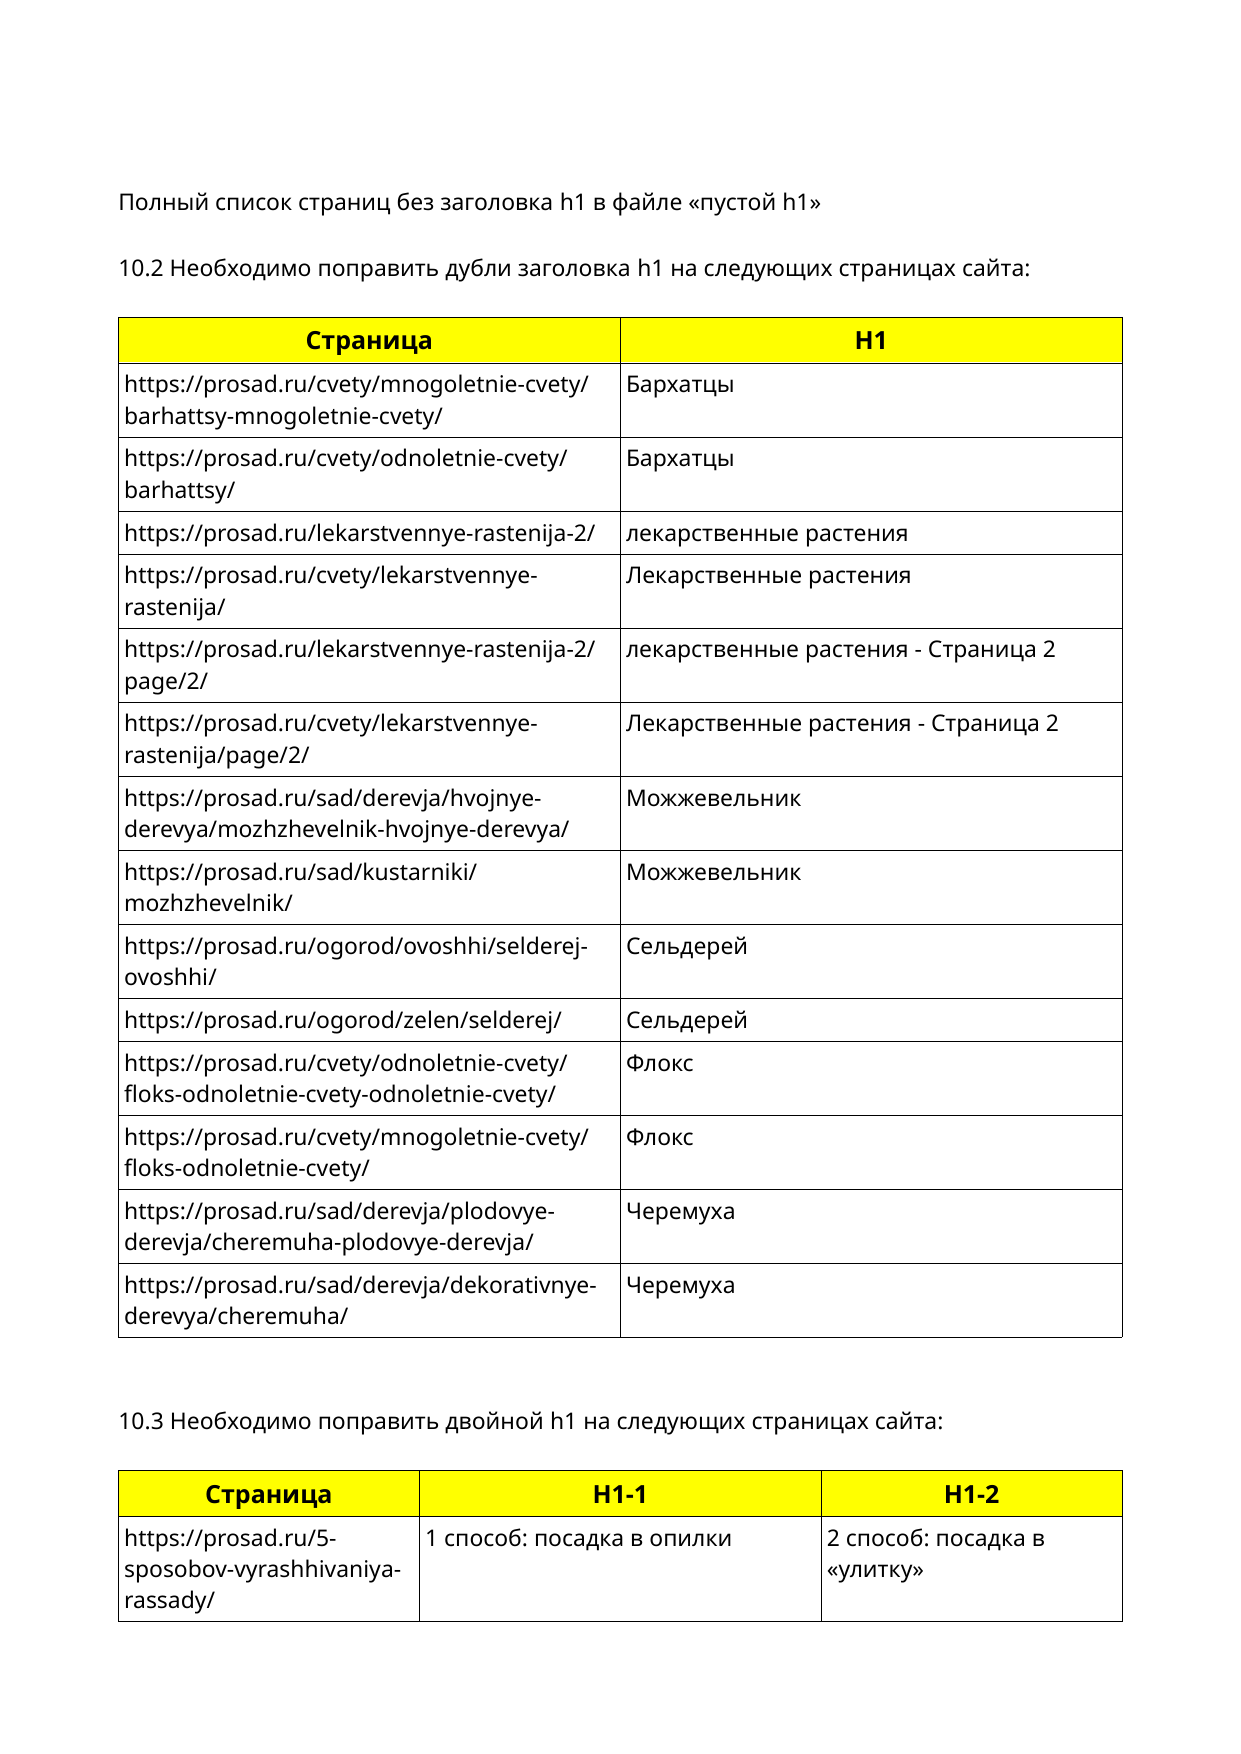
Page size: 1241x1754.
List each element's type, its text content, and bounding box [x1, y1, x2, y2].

table_cell https://prosad.ru/cvety/odnoletnie-cvety/barhattsy/ [119, 438, 620, 511]
table_cell Бархатцы [621, 364, 1122, 437]
table_cell https://prosad.ru/5-sposobov-vyrashhivaniya-rassady/ [119, 1517, 419, 1621]
table_cell Сельдерей [621, 999, 1122, 1041]
table_cell Черемуха [621, 1264, 1122, 1337]
table_cell https://prosad.ru/ogorod/zelen/selderej/ [119, 999, 620, 1041]
table_cell Черемуха [621, 1190, 1122, 1263]
table_cell 2 способ: посадка в «улитку» [822, 1517, 1122, 1621]
table_cell https://prosad.ru/lekarstvennye-rastenija-2/ [119, 512, 620, 553]
table_cell https://prosad.ru/cvety/lekarstvennye-rastenija/page/2/ [119, 703, 620, 776]
table_cell https://prosad.ru/sad/kustarniki/mozhzhevelnik/ [119, 851, 620, 924]
table_cell лекарственные растения - Cтраница 2 [621, 629, 1122, 702]
table_cell https://prosad.ru/cvety/mnogoletnie-cvety/floks-odnoletnie-cvety/ [119, 1116, 620, 1189]
table_cell Бархатцы [621, 438, 1122, 511]
table_cell https://prosad.ru/cvety/lekarstvennye-rastenija/ [119, 555, 620, 627]
table_cell Лекарственные растения [621, 555, 1122, 627]
table_cell Флокс [621, 1116, 1122, 1189]
table_header H1-2 [822, 1471, 1122, 1516]
table_cell https://prosad.ru/sad/derevja/hvojnye-derevya/mozhzhevelnik-hvojnye-derevya/ [119, 777, 620, 850]
table_cell https://prosad.ru/cvety/mnogoletnie-cvety/barhattsy-mnogoletnie-cvety/ [119, 364, 620, 437]
text 10.3 Необходимо поправить двойной h1 на следующих страницах сайта: [118, 1405, 1122, 1436]
table_cell Можжевельник [621, 851, 1122, 924]
table_cell Флокс [621, 1042, 1122, 1115]
table_cell лекарственные растения [621, 512, 1122, 553]
table_cell Лекарственные растения - Cтраница 2 [621, 703, 1122, 776]
table_cell Сельдерей [621, 925, 1122, 998]
table_cell https://prosad.ru/lekarstvennye-rastenija-2/page/2/ [119, 629, 620, 702]
table_cell 1 способ: посадка в опилки [420, 1517, 821, 1621]
text Полный список страниц без заголовка h1 в файле «пустой h1» [118, 186, 1122, 217]
table_cell https://prosad.ru/sad/derevja/dekorativnye-derevya/cheremuha/ [119, 1264, 620, 1337]
table_cell https://prosad.ru/cvety/odnoletnie-cvety/floks-odnoletnie-cvety-odnoletnie-cvety/ [119, 1042, 620, 1115]
table_header H1-1 [420, 1471, 821, 1516]
text 10.2 Необходимо поправить дубли заголовка h1 на следующих страницах сайта: [118, 252, 1122, 283]
table_header Страница [119, 1471, 419, 1516]
table_header H1 [621, 318, 1122, 362]
table_header Страница [119, 318, 620, 362]
table_cell https://prosad.ru/sad/derevja/plodovye-derevja/cheremuha-plodovye-derevja/ [119, 1190, 620, 1263]
table_cell https://prosad.ru/ogorod/ovoshhi/selderej-ovoshhi/ [119, 925, 620, 998]
table_cell Можжевельник [621, 777, 1122, 850]
